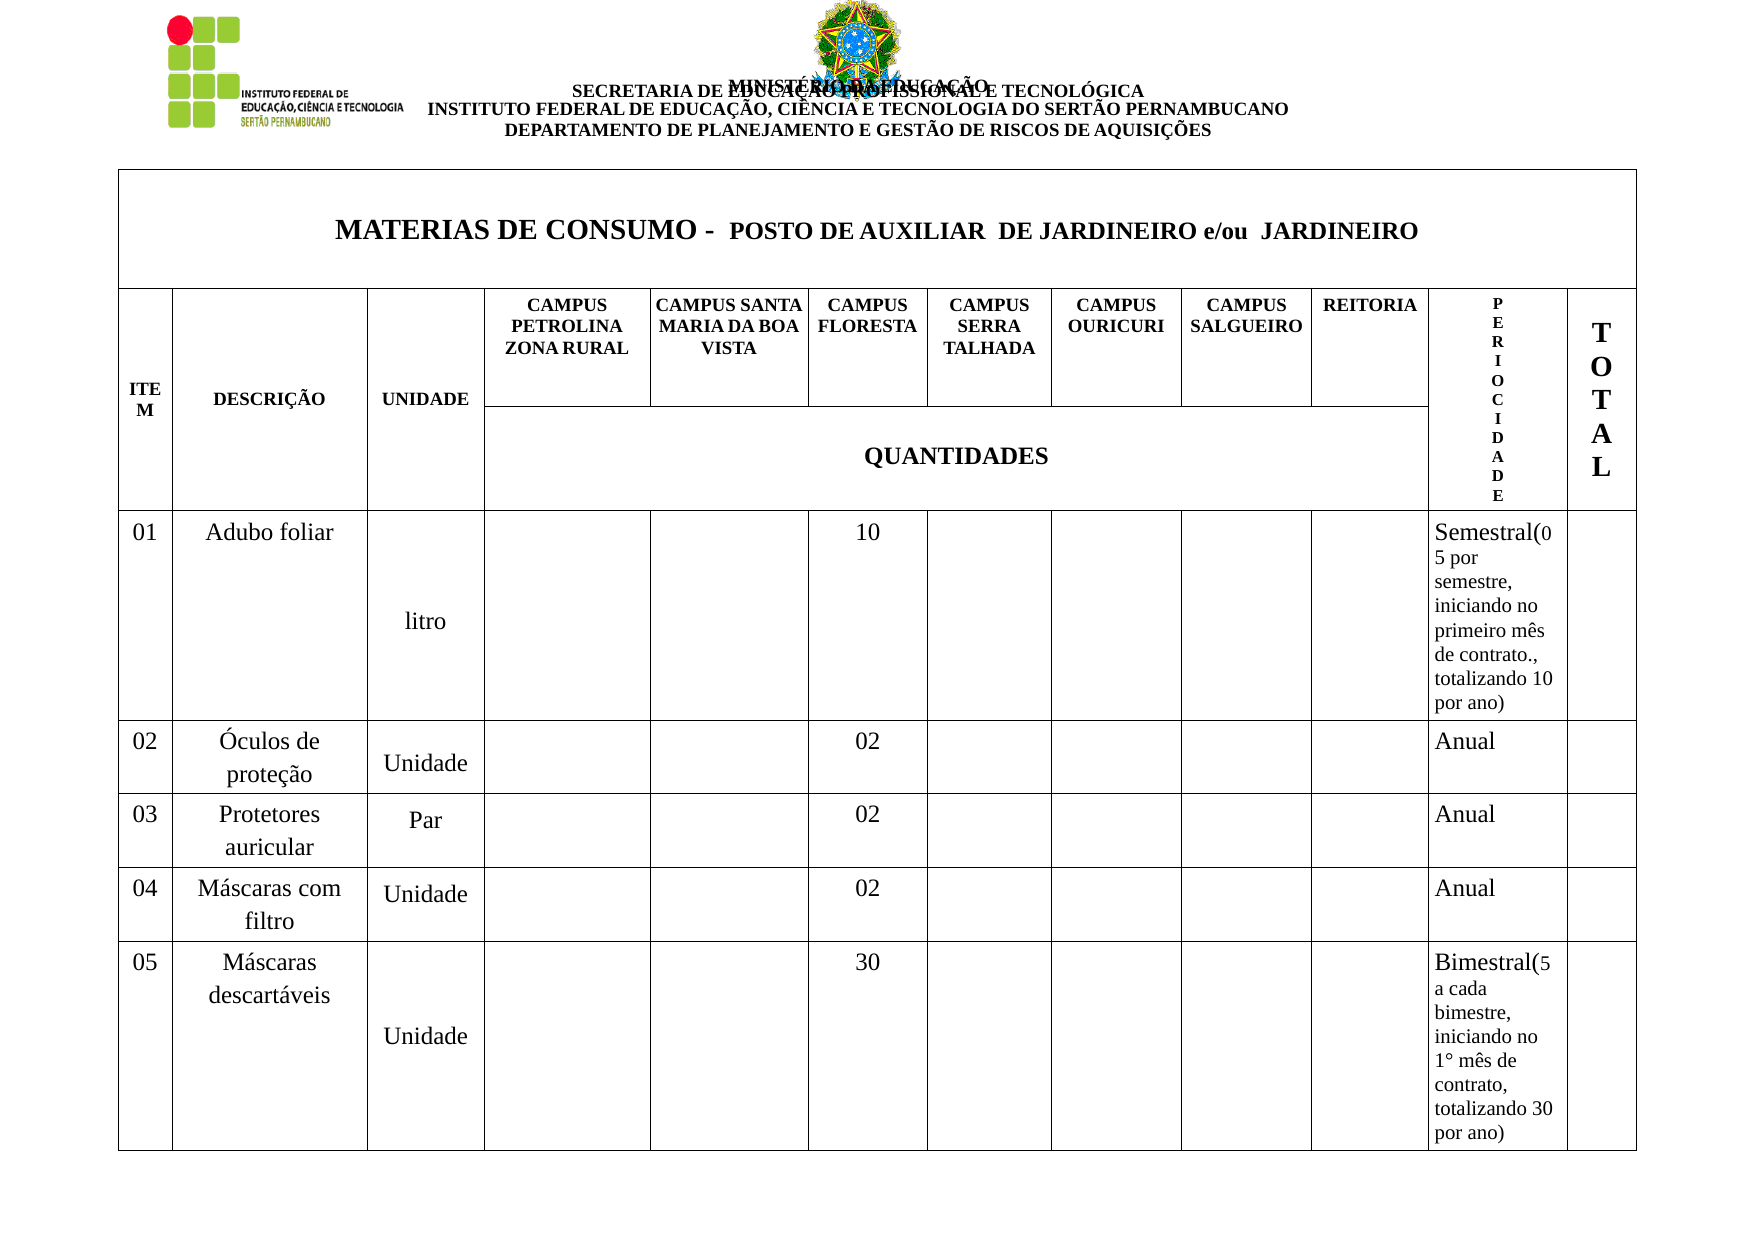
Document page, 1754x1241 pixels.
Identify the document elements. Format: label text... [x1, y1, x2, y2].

table_cell Semestral(05 por semestre, iniciando no primeiro mês de contrato., totalizando 10 por ano) [1429, 511, 1567, 719]
table_cell Máscaras com filtro [173, 868, 367, 941]
table_cell CAMPUS OURICURI [1052, 289, 1181, 406]
table_cell 04 [119, 868, 172, 941]
table_cell Unidade [368, 942, 484, 1150]
table_cell [1182, 868, 1311, 941]
table_cell [928, 511, 1051, 719]
table_cell [1182, 794, 1311, 867]
table_cell Par [368, 794, 484, 867]
table_cell P E R I O C I D A D E [1429, 289, 1567, 510]
table_cell [1182, 721, 1311, 793]
table_cell [1052, 868, 1181, 941]
table_cell 30 [809, 942, 927, 1150]
table_cell 05 [119, 942, 172, 1150]
picture [897, 81, 902, 91]
table_cell Anual [1429, 868, 1567, 941]
table_cell [1568, 721, 1636, 793]
table_cell 10 [809, 511, 927, 719]
table_cell Anual [1429, 794, 1567, 867]
table_cell 01 [119, 511, 172, 719]
table_cell [1182, 511, 1311, 719]
table_cell [928, 721, 1051, 793]
table_cell Adubo foliar [173, 511, 367, 719]
table_cell [1312, 794, 1428, 867]
table_cell [1052, 794, 1181, 867]
picture [834, 81, 841, 89]
table_cell [651, 511, 808, 719]
table_cell 02 [809, 868, 927, 941]
table_cell [1182, 942, 1311, 1150]
table_cell [485, 511, 650, 719]
table_cell [1052, 511, 1181, 719]
table_cell [1312, 868, 1428, 941]
table_cell 03 [119, 794, 172, 867]
picture [825, 87, 832, 96]
table_cell CAMPUS SERRA TALHADA [928, 289, 1051, 406]
table_cell [485, 721, 650, 793]
table_cell [1052, 942, 1181, 1150]
table_cell [1568, 511, 1636, 719]
table_cell [485, 868, 650, 941]
table_cell CAMPUS SALGUEIRO [1182, 289, 1311, 406]
picture [811, 86, 902, 102]
table_cell [651, 868, 808, 941]
table_cell [651, 721, 808, 793]
table_cell Unidade [368, 868, 484, 941]
picture [157, 13, 411, 134]
table_cell 02 [809, 794, 927, 867]
table_header MATERIAS DE CONSUMO - POSTO DE AUXILIAR DE JARDINEIRO e/ou JARDINEIRO [119, 170, 1636, 287]
picture [827, 75, 832, 84]
table_cell T O T A L [1568, 289, 1636, 510]
table_cell REITORIA [1312, 289, 1428, 406]
table_cell litro [368, 511, 484, 719]
table_cell Óculos de proteção [173, 721, 367, 793]
table_cell [928, 794, 1051, 867]
table_cell ITEM [119, 289, 172, 510]
table_cell Protetores auricular [173, 794, 367, 867]
table_cell UNIDADE [368, 289, 484, 510]
table_cell [1052, 721, 1181, 793]
table_cell Máscaras descartáveis [173, 942, 367, 1150]
table_cell CAMPUS FLORESTA [809, 289, 927, 406]
table_cell 02 [119, 721, 172, 793]
table_cell [1568, 942, 1636, 1150]
table_cell DESCRIÇÃO [173, 289, 367, 510]
table_cell [928, 868, 1051, 941]
table_cell CAMPUS SANTA MARIA DA BOA VISTA [651, 289, 808, 406]
table_cell [485, 942, 650, 1150]
table_cell [1312, 721, 1428, 793]
table_cell QUANTIDADES [485, 407, 1428, 510]
table_cell [651, 794, 808, 867]
table_cell Unidade [368, 721, 484, 793]
table_cell Anual [1429, 721, 1567, 793]
table_cell [1312, 942, 1428, 1150]
picture [811, 0, 902, 90]
table_cell [1312, 511, 1428, 719]
table_cell Bimestral(5 a cada bimestre, iniciando no 1° mês de contrato, totalizando 30 por ano) [1429, 942, 1567, 1150]
table_cell CAMPUS PETROLINA ZONA RURAL [485, 289, 650, 406]
table_cell [485, 794, 650, 867]
table_cell [1568, 794, 1636, 867]
table_cell [1568, 868, 1636, 941]
table_cell 02 [809, 721, 927, 793]
table_cell [651, 942, 808, 1150]
table_cell [928, 942, 1051, 1150]
